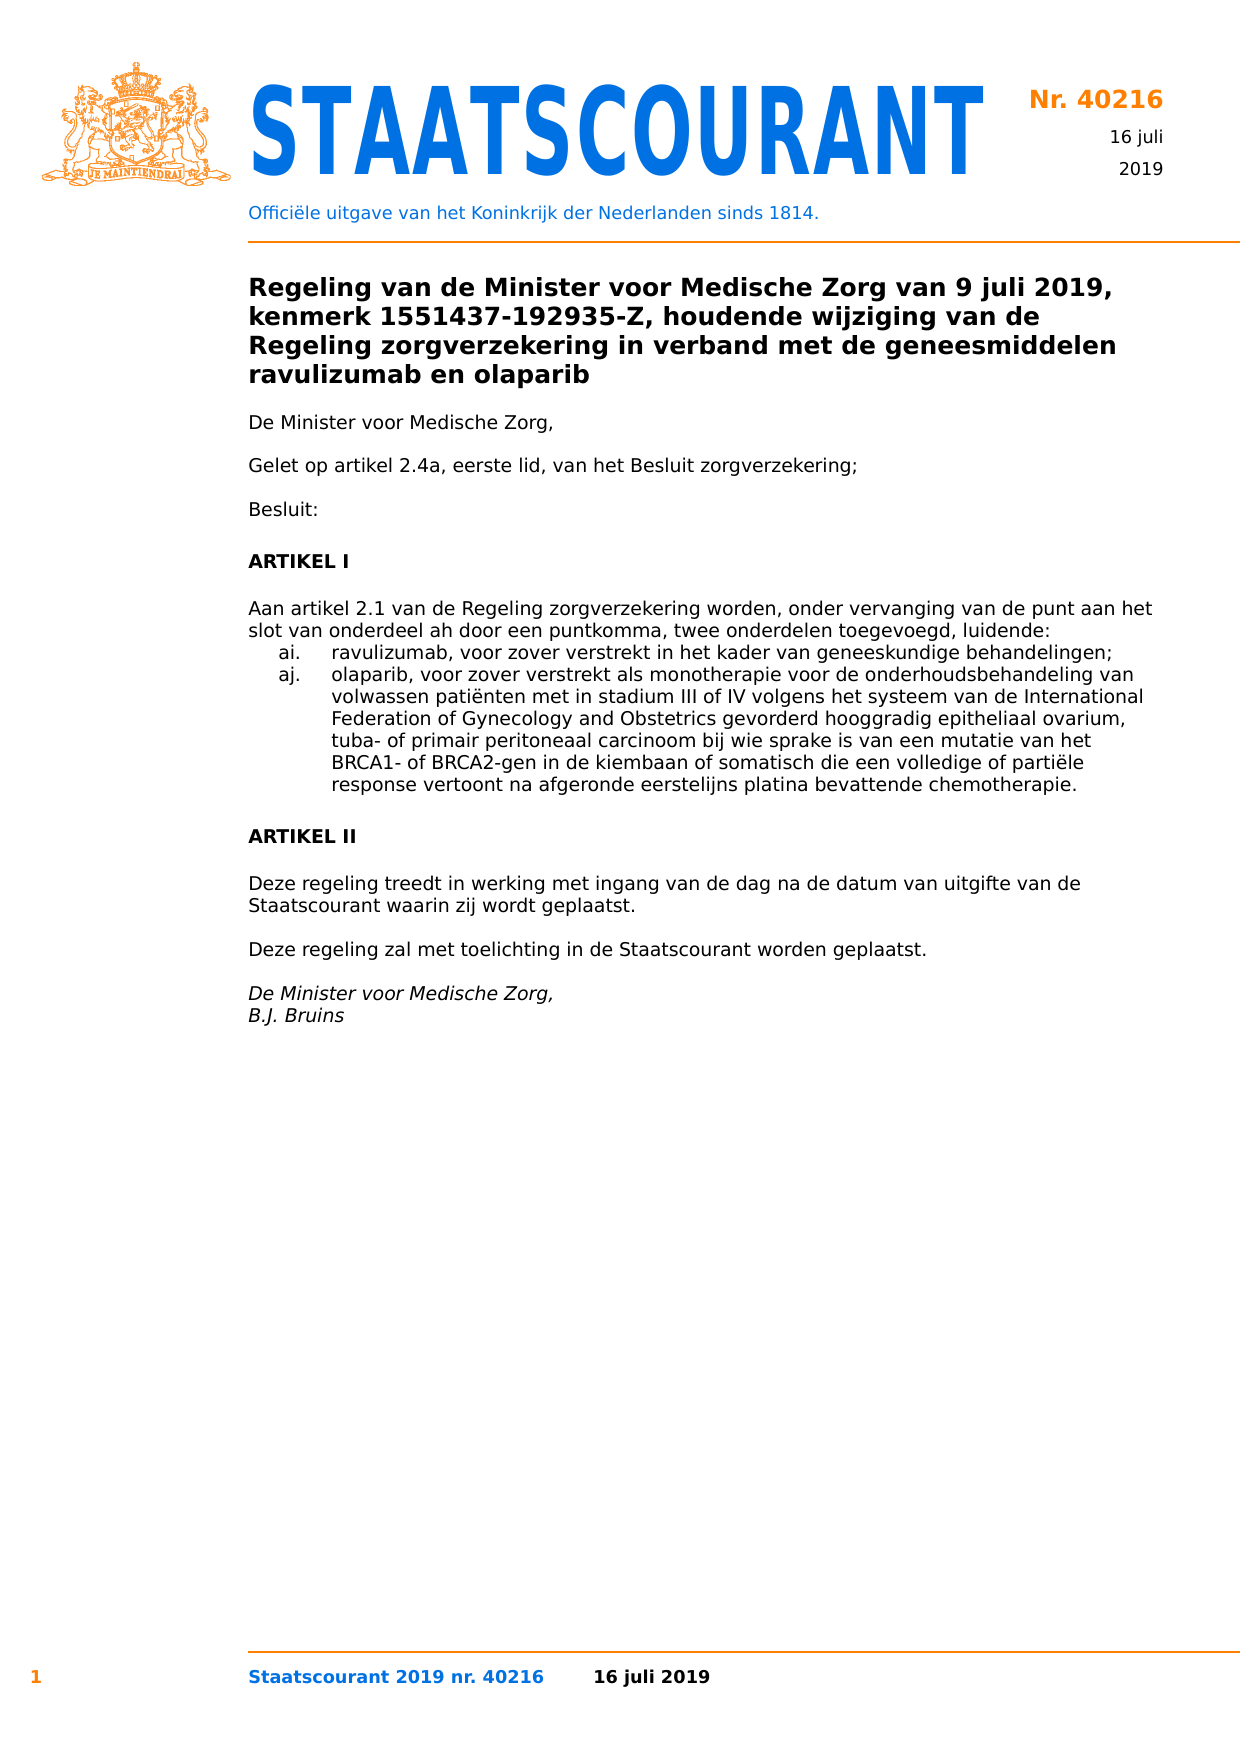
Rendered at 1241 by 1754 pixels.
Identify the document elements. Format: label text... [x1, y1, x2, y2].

text De Minister voor Medische Zorg, B.J. Bruins [248, 983, 1163, 1027]
text De Minister voor Medische Zorg, [248, 412, 1163, 433]
subtitle Regeling van de Minister voor Medische Zorg van 9 juli 2019, kenmerk 1551437-192935-Z, houdende wijziging van de Regeling zorgverzekering in verband met de geneesmiddelen ravulizumab en olaparib [248, 273, 1163, 390]
text Deze regeling treedt in werking met ingang van de dag na de datum van uitgifte van de Staatscourant waarin zij wordt geplaatst. [248, 873, 1163, 917]
table_header STAATSCOURANT [248, 62, 998, 203]
table_cell Officiële uitgave van het Koninkrijk der Nederlanden sinds 1814. [248, 203, 1240, 241]
table_header Nr. 40216 [998, 62, 1240, 121]
text Deze regeling zal met toelichting in de Staatscourant worden geplaatst. [248, 939, 1163, 961]
text Besluit: [248, 499, 1163, 521]
picture [41, 62, 231, 186]
table_header [25, 62, 248, 241]
text ai. ravulizumab, voor zover verstrekt in het kader van geneeskundige behandelingen; [278, 642, 1163, 664]
text Aan artikel 2.1 van de Regeling zorgverzekering worden, onder vervanging van de punt aan het slot van onderdeel ah door een puntkomma, twee onderdelen toegevoegd, luidende: [248, 598, 1163, 642]
table_cell 2019 [998, 153, 1240, 203]
subtitle ARTIKEL I [248, 551, 1163, 573]
text aj. olaparib, voor zover verstrekt als monotherapie voor de onderhoudsbehandeling van volwassen patiënten met in stadium III of IV volgens het systeem van de International Federation of Gynecology and Obstetrics gevorderd hooggradig epitheliaal ovarium, tuba- of primair peritoneaal carcinoom bij wie sprake is van een mutatie van het BRCA1- of BRCA2-gen in de kiembaan of somatisch die een volledige of partiële response vertoont na afgeronde eerstelijns platina bevattende chemotherapie. [278, 664, 1163, 796]
text Gelet op artikel 2.4a, eerste lid, van het Besluit zorgverzekering; [248, 455, 1163, 477]
subtitle ARTIKEL II [248, 826, 1163, 848]
table_cell 16 juli [998, 121, 1240, 153]
